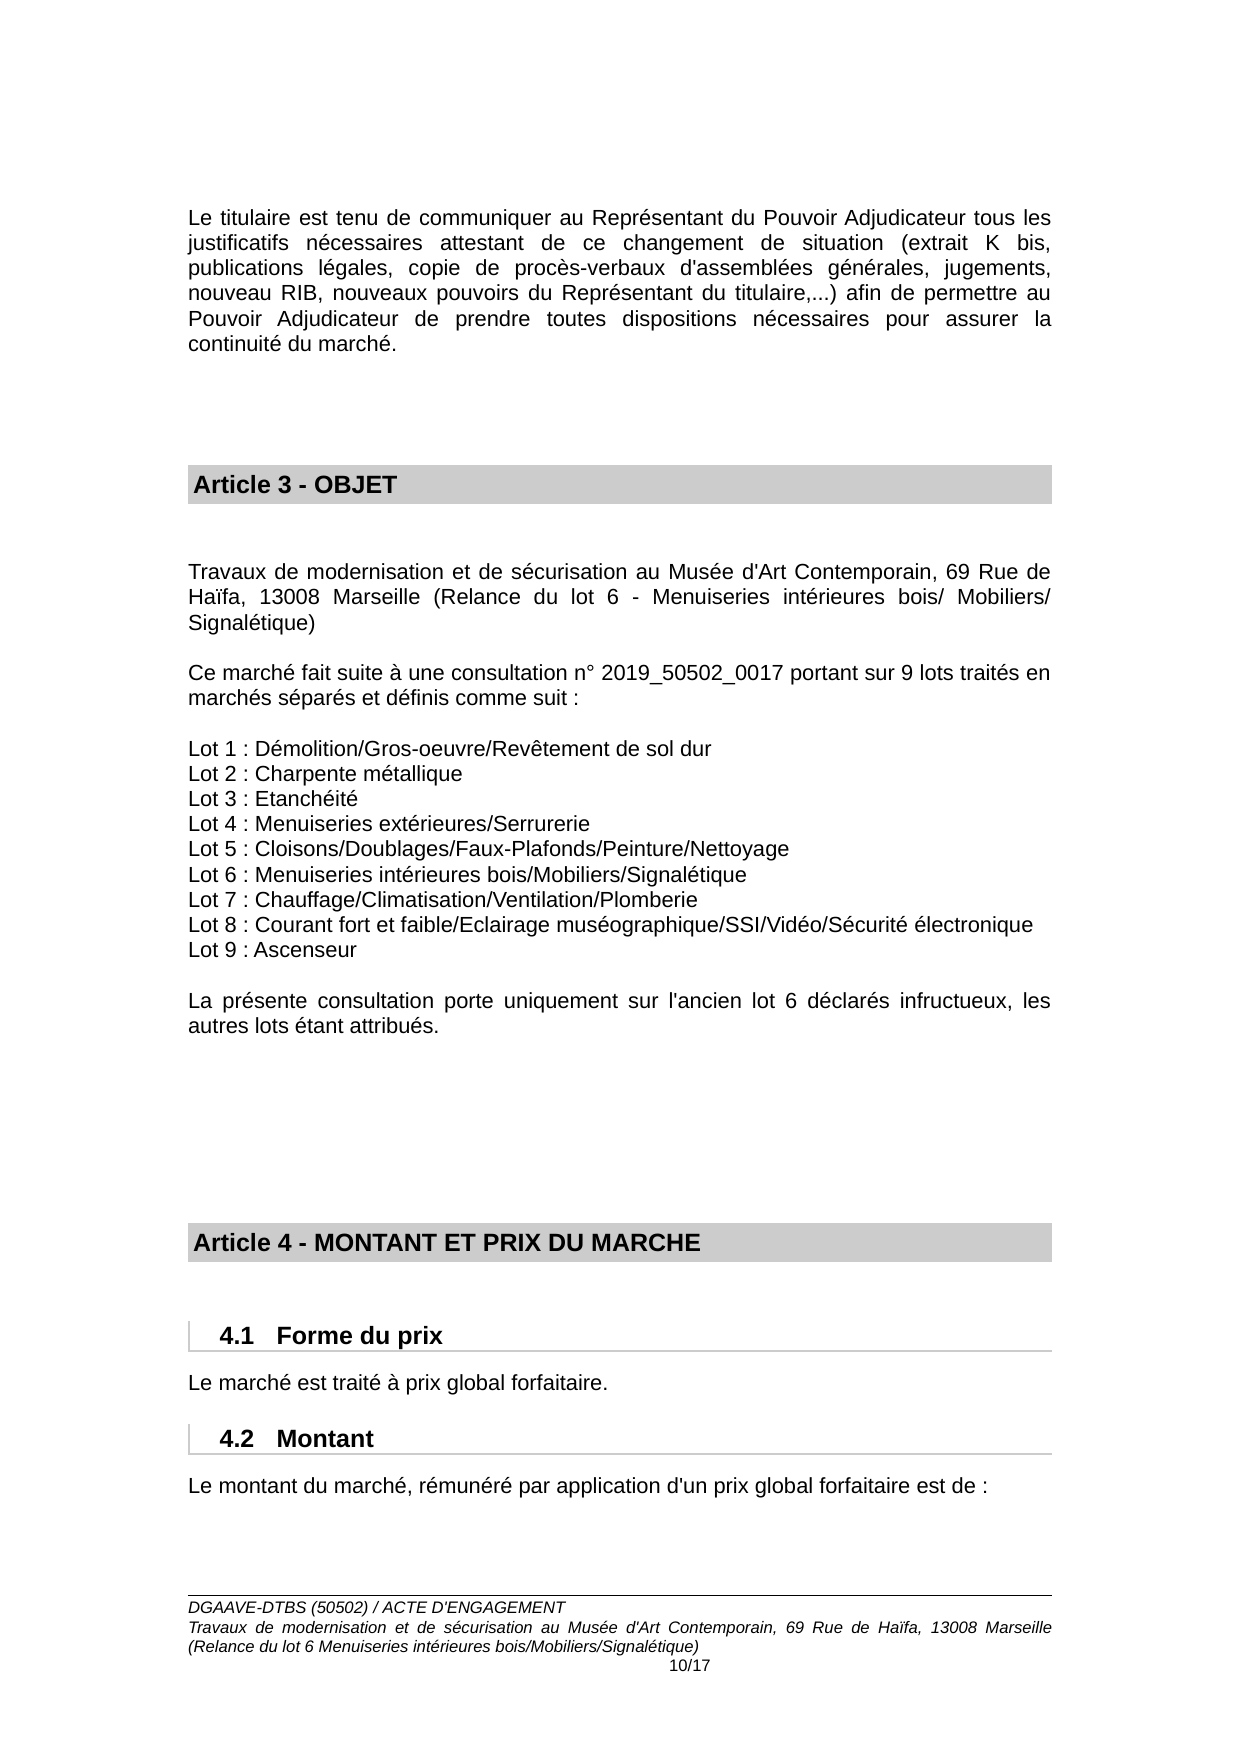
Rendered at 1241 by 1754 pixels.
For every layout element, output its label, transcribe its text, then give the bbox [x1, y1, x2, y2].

text Lot 2 : Charpente métallique [188, 761, 1052, 786]
subtitle MONTANT ET PRIX DU MARCHE [190, 1225, 1050, 1260]
text Le montant du marché, rémunéré par application d'un prix global forfaitaire est de : [188, 1473, 1052, 1498]
text Lot 5 : Cloisons/Doublages/Faux-Plafonds/Peinture/Nettoyage [188, 836, 1052, 861]
text Lot 7 : Chauffage/Climatisation/Ventilation/Plomberie [188, 887, 1052, 912]
text La présente consultation porte uniquement sur l'ancien lot 6 déclarés infructueux, les autres lots étant attribués. [188, 987, 1052, 1038]
text Lot 4 : Menuiseries extérieures/Serrurerie [188, 811, 1052, 836]
text Le titulaire est tenu de communiquer au Représentant du Pouvoir Adjudicateur tous les justificatifs nécessaires attestant de ce changement de situation (extrait K bis, publications légales, copie de procès-verbaux d'assemblées générales, jugements, nouveau RIB, nouveaux pouvoirs du Représentant du titulaire,...) afin de permettre au Pouvoir Adjudicateur de prendre toutes dispositions nécessaires pour assurer la continuité du marché. [188, 204, 1052, 356]
text Lot 6 : Menuiseries intérieures bois/Mobiliers/Signalétique [188, 861, 1052, 887]
text Travaux de modernisation et de sécurisation au Musée d'Art Contemporain, 69 Rue de Haïfa, 13008 Marseille (Relance du lot 6 - Menuiseries intérieures bois/ Mobiliers/ Signalétique) [188, 559, 1052, 634]
text Lot 1 : Démolition/Gros-oeuvre/Revêtement de sol dur [188, 735, 1052, 761]
subtitle Montant [190, 1424, 1052, 1453]
text Lot 8 : Courant fort et faible/Eclairage muséographique/SSI/Vidéo/Sécurité électronique [188, 912, 1052, 937]
text Lot 3 : Etanchéité [188, 786, 1052, 811]
text Lot 9 : Ascenseur [188, 937, 1052, 962]
text Ce marché fait suite à une consultation n° 2019_50502_0017 portant sur 9 lots traités en marchés séparés et définis comme suit : [188, 660, 1052, 710]
text Le marché est traité à prix global forfaitaire. [188, 1369, 1052, 1395]
subtitle Forme du prix [190, 1321, 1052, 1350]
subtitle OBJET [190, 468, 1050, 502]
